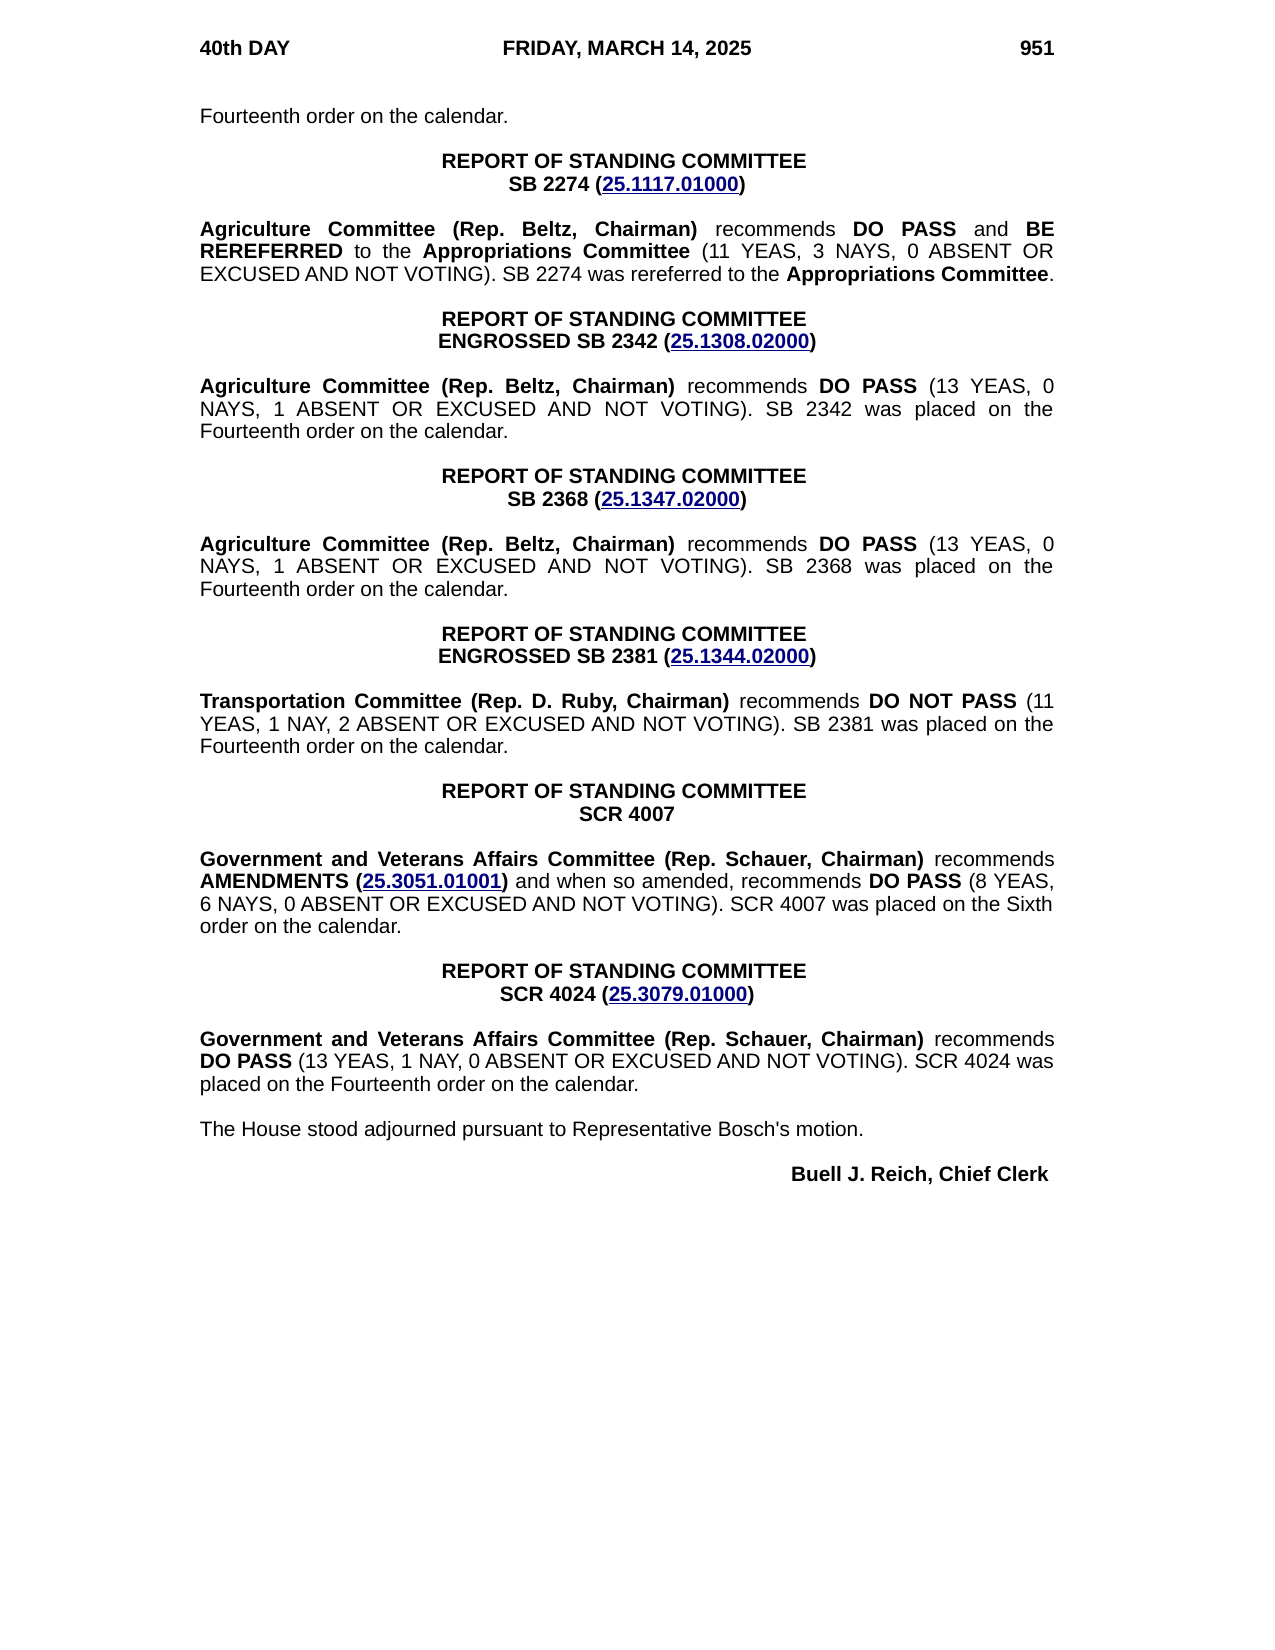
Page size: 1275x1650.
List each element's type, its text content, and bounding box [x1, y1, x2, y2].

text Government and Veterans Affairs Committee (Rep. Schauer, Chairman) recommends DO PASS (13 YEAS, 1 NAY, 0 ABSENT OR EXCUSED AND NOT VOTING). SCR 4024 was placed on the Fourteenth order on the calendar. [199, 1028, 1054, 1096]
text Fourteenth order on the calendar. [199, 106, 1054, 128]
text REPORT OF STANDING COMMITTEE SB 2368 (25.1347.02000) [199, 466, 1054, 511]
text Buell J. Reich, Chief Clerk [199, 1163, 1054, 1186]
text REPORT OF STANDING COMMITTEE SCR 4007 [199, 781, 1054, 826]
text Agriculture Committee (Rep. Beltz, Chairman) recommends DO PASS and BE REREFERRED to the Appropriations Committee (11 YEAS, 3 NAYS, 0 ABSENT OR EXCUSED AND NOT VOTING). SB 2274 was rereferred to the Appropriations Committee. [199, 218, 1054, 286]
text Agriculture Committee (Rep. Beltz, Chairman) recommends DO PASS (13 YEAS, 0 NAYS, 1 ABSENT OR EXCUSED AND NOT VOTING). SB 2342 was placed on the Fourteenth order on the calendar. [199, 376, 1054, 443]
text REPORT OF STANDING COMMITTEE ENGROSSED SB 2381 (25.1344.02000) [199, 623, 1054, 668]
text The House stood adjourned pursuant to Representative Bosch's motion. [199, 1118, 1054, 1141]
subtitle Page 951 [9, 9, 109, 33]
text Agriculture Committee (Rep. Beltz, Chairman) recommends DO PASS (13 YEAS, 0 NAYS, 1 ABSENT OR EXCUSED AND NOT VOTING). SB 2368 was placed on the Fourteenth order on the calendar. [199, 533, 1054, 601]
text Transportation Committee (Rep. D. Ruby, Chairman) recommends DO NOT PASS (11 YEAS, 1 NAY, 2 ABSENT OR EXCUSED AND NOT VOTING). SB 2381 was placed on the Fourteenth order on the calendar. [199, 691, 1054, 758]
text [0, 0, 118, 42]
text REPORT OF STANDING COMMITTEE ENGROSSED SB 2342 (25.1308.02000) [199, 308, 1054, 353]
text Government and Veterans Affairs Committee (Rep. Schauer, Chairman) recommends AMENDMENTS (25.3051.01001) and when so amended, recommends DO PASS (8 YEAS, 6 NAYS, 0 ABSENT OR EXCUSED AND NOT VOTING). SCR 4007 was placed on the Sixth order on the calendar. [199, 848, 1054, 938]
text REPORT OF STANDING COMMITTEE SCR 4024 (25.3079.01000) [199, 961, 1054, 1006]
text REPORT OF STANDING COMMITTEE SB 2274 (25.1117.01000) [199, 151, 1054, 196]
